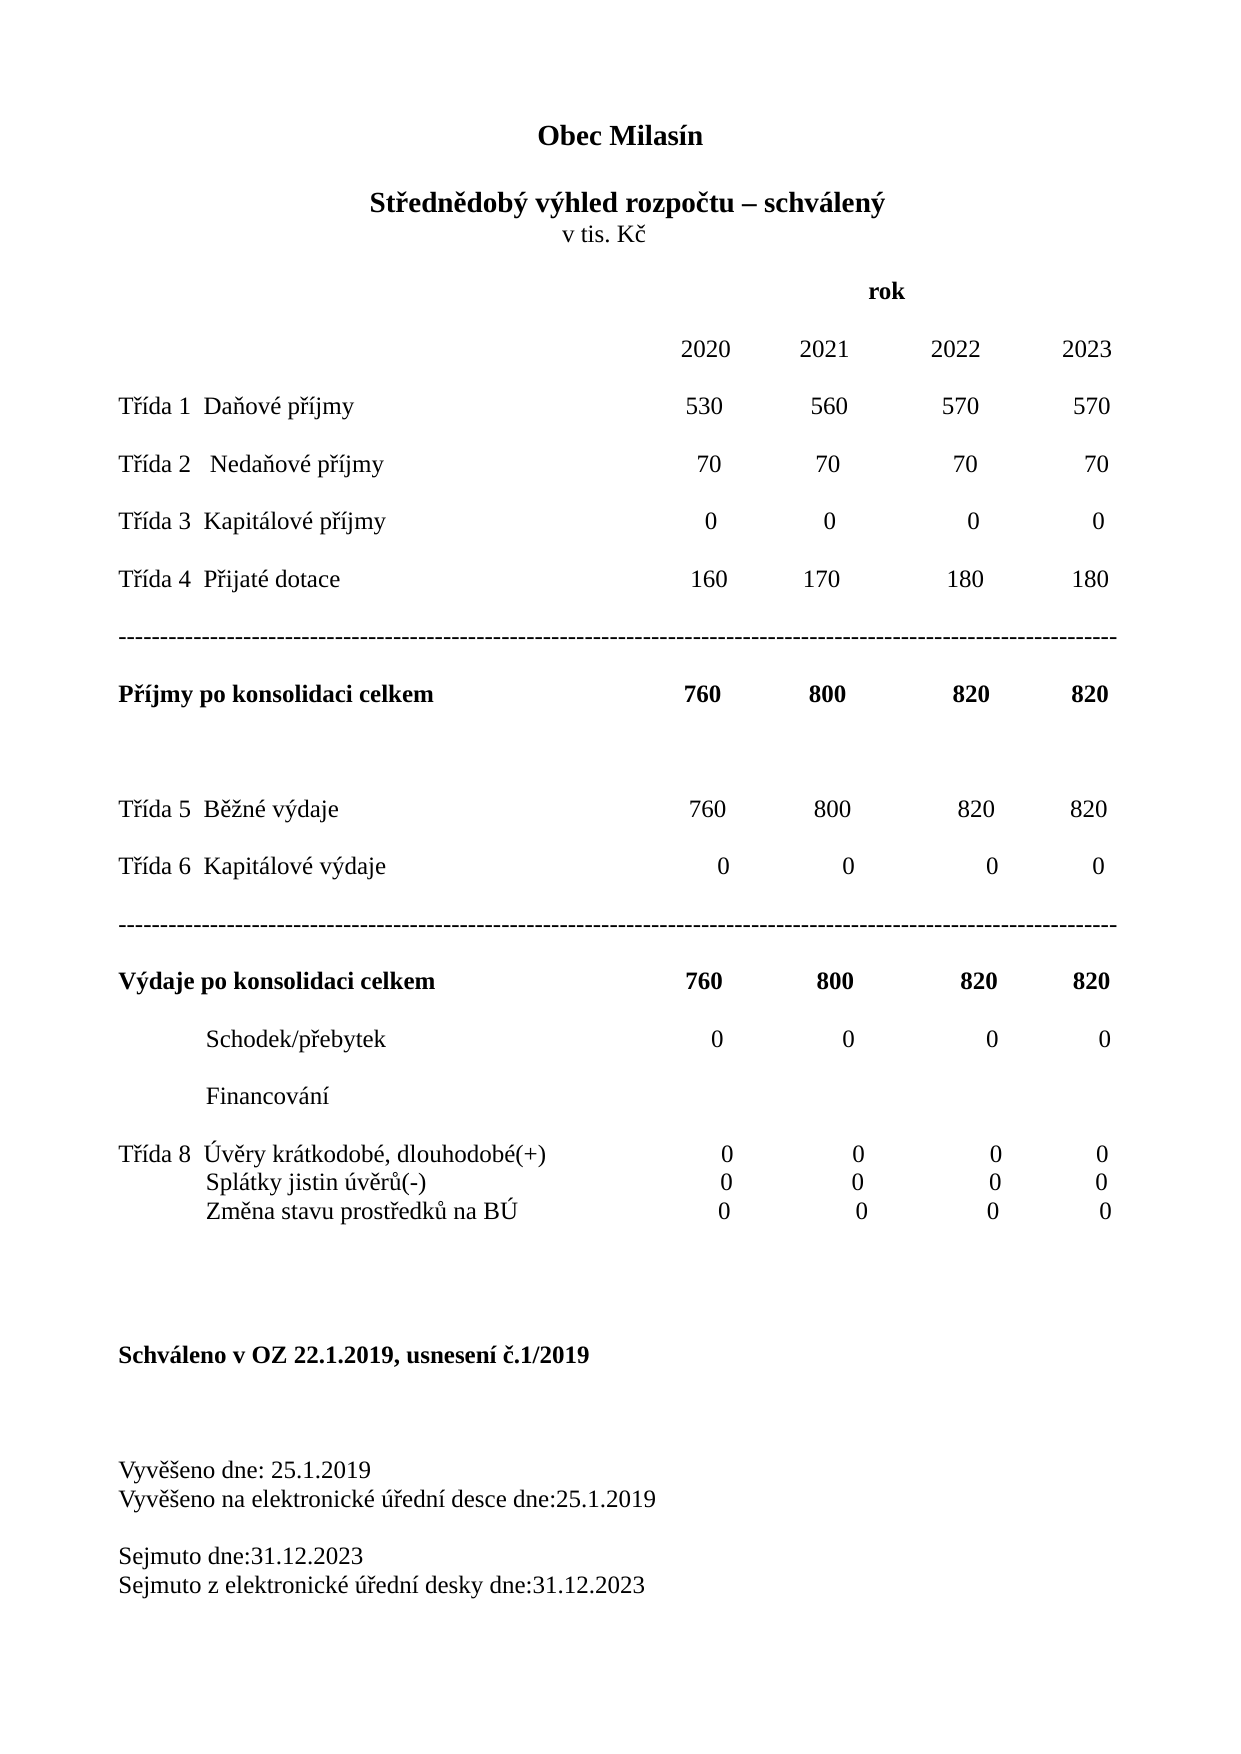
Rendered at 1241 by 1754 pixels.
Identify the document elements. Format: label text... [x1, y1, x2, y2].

text Sejmuto dne:31.12.2023 [118, 1541, 1122, 1570]
text Sejmuto z elektronické úřední desky dne:31.12.2023 [118, 1570, 1122, 1599]
text Splátky jistin úvěrů(-) 0 0 0 0 [118, 1167, 1122, 1196]
text v tis. Kč [118, 219, 1122, 247]
text Třída 4 Přijaté dotace 160 170 180 180 [118, 564, 1122, 592]
text 2020 2021 2022 2023 [118, 334, 1122, 362]
text Příjmy po konsolidaci celkem 760 800 820 820 [118, 679, 1122, 707]
text Třída 6 Kapitálové výdaje 0 0 0 0 [118, 851, 1122, 880]
text Změna stavu prostředků na BÚ 0 0 0 0 [118, 1196, 1122, 1225]
text Třída 3 Kapitálové příjmy 0 0 0 0 [118, 506, 1122, 535]
text Schodek/přebytek 0 0 0 0 [118, 1024, 1122, 1052]
text rok [118, 276, 1122, 305]
text Vyvěšeno na elektronické úřední desce dne:25.1.2019 [118, 1484, 1122, 1512]
text Třída 5 Běžné výdaje 760 800 820 820 [118, 794, 1122, 822]
text Výdaje po konsolidaci celkem 760 800 820 820 [118, 966, 1122, 995]
text Vyvěšeno dne: 25.1.2019 [118, 1455, 1122, 1484]
text Financování [118, 1081, 1122, 1110]
text Třída 8 Úvěry krátkodobé, dlouhodobé(+) 0 0 0 0 [118, 1139, 1122, 1167]
text Schváleno v OZ 22.1.2019, usnesení č.1/2019 [118, 1340, 1122, 1369]
text Obec Milasín [118, 118, 1122, 152]
text Střednědobý výhled rozpočtu – schválený [118, 185, 1122, 219]
text Třída 2 Nedaňové příjmy 70 70 70 70 [118, 449, 1122, 477]
text ------------------------------------------------------------------------------------------------------------------------ [118, 909, 1122, 937]
text Třída 1 Daňové příjmy 530 560 570 570 [118, 391, 1122, 420]
text ------------------------------------------------------------------------------------------------------------------------ [118, 621, 1122, 650]
